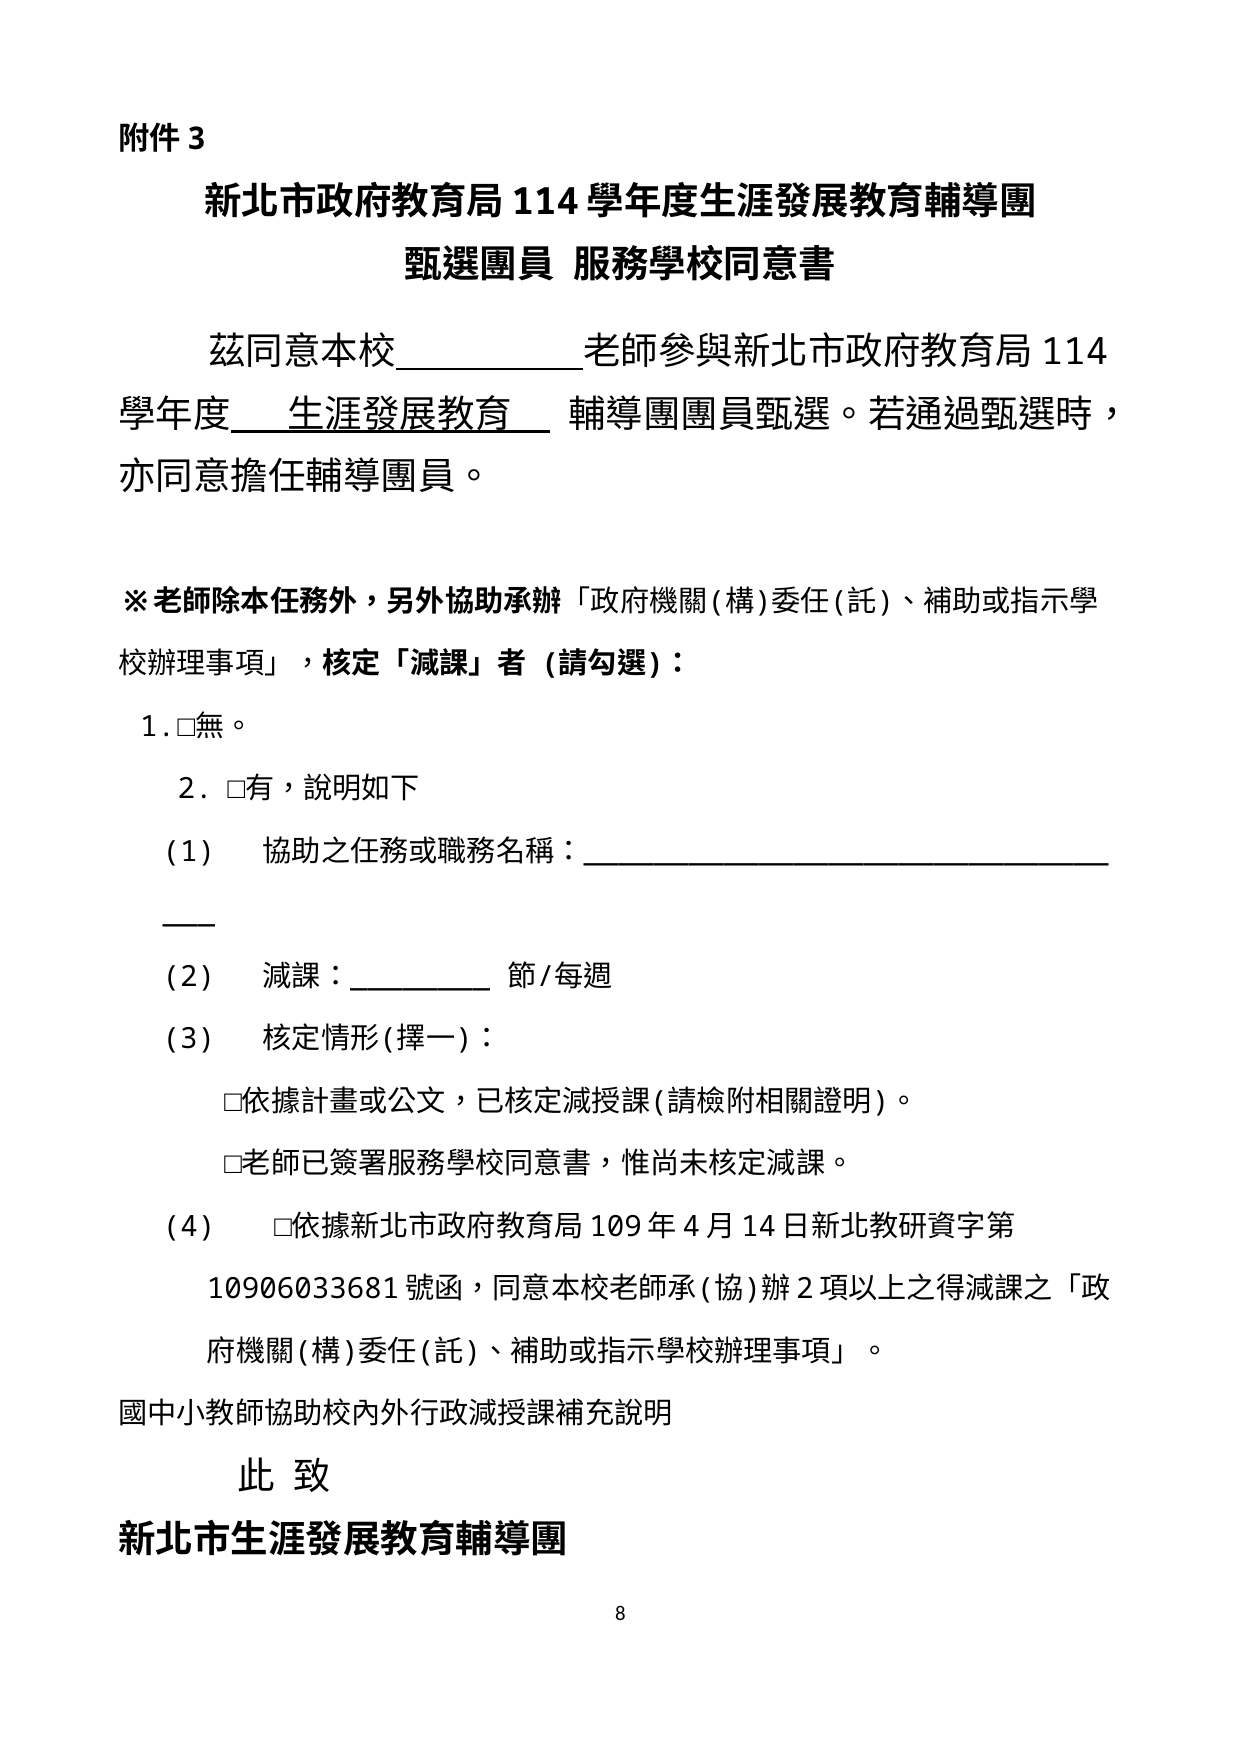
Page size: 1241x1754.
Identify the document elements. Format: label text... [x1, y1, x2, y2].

text □依據計畫或公文，已核定減授課(請檢附相關證明)。 [207, 1057, 1122, 1119]
list 協助之任務或職務名稱：_________________________________ [162, 807, 1122, 932]
text 此 致 [118, 1432, 1122, 1494]
list 核定情形(擇一)： [162, 994, 1122, 1057]
text 新北市生涯發展教育輔導團 [118, 1494, 1122, 1557]
list □無。 [140, 682, 1122, 744]
text 茲同意本校 老師參與新北市政府教育局114學年度 生涯發展教育 輔導團團員甄選。若通過甄選時，亦同意擔任輔導團員。 [118, 307, 1122, 494]
list □有，說明如下 [177, 744, 1122, 807]
list □依據新北市政府教育局109年4月14日新北教研資字第10906033681號函，同意本校老師承(協)辦2項以上之得減課之「政府機關(構)委任(託)、補助或指示學校辦理事項」。 [163, 1182, 1122, 1369]
list 減課：________ 節/每週 [162, 932, 1122, 994]
text □老師已簽署服務學校同意書，惟尚未核定減課。 [207, 1119, 1122, 1182]
text 新北市政府教育局114學年度生涯發展教育輔導團 [118, 157, 1122, 219]
text 附件3 [118, 94, 1122, 157]
text 國中小教師協助校內外行政減授課補充說明 [118, 1369, 1122, 1432]
text ※老師除本任務外，另外協助承辦「政府機關(構)委任(託)、補助或指示學校辦理事項」，核定「減課」者 (請勾選)： [118, 557, 1122, 682]
text 甄選團員 服務學校同意書 [118, 219, 1122, 282]
